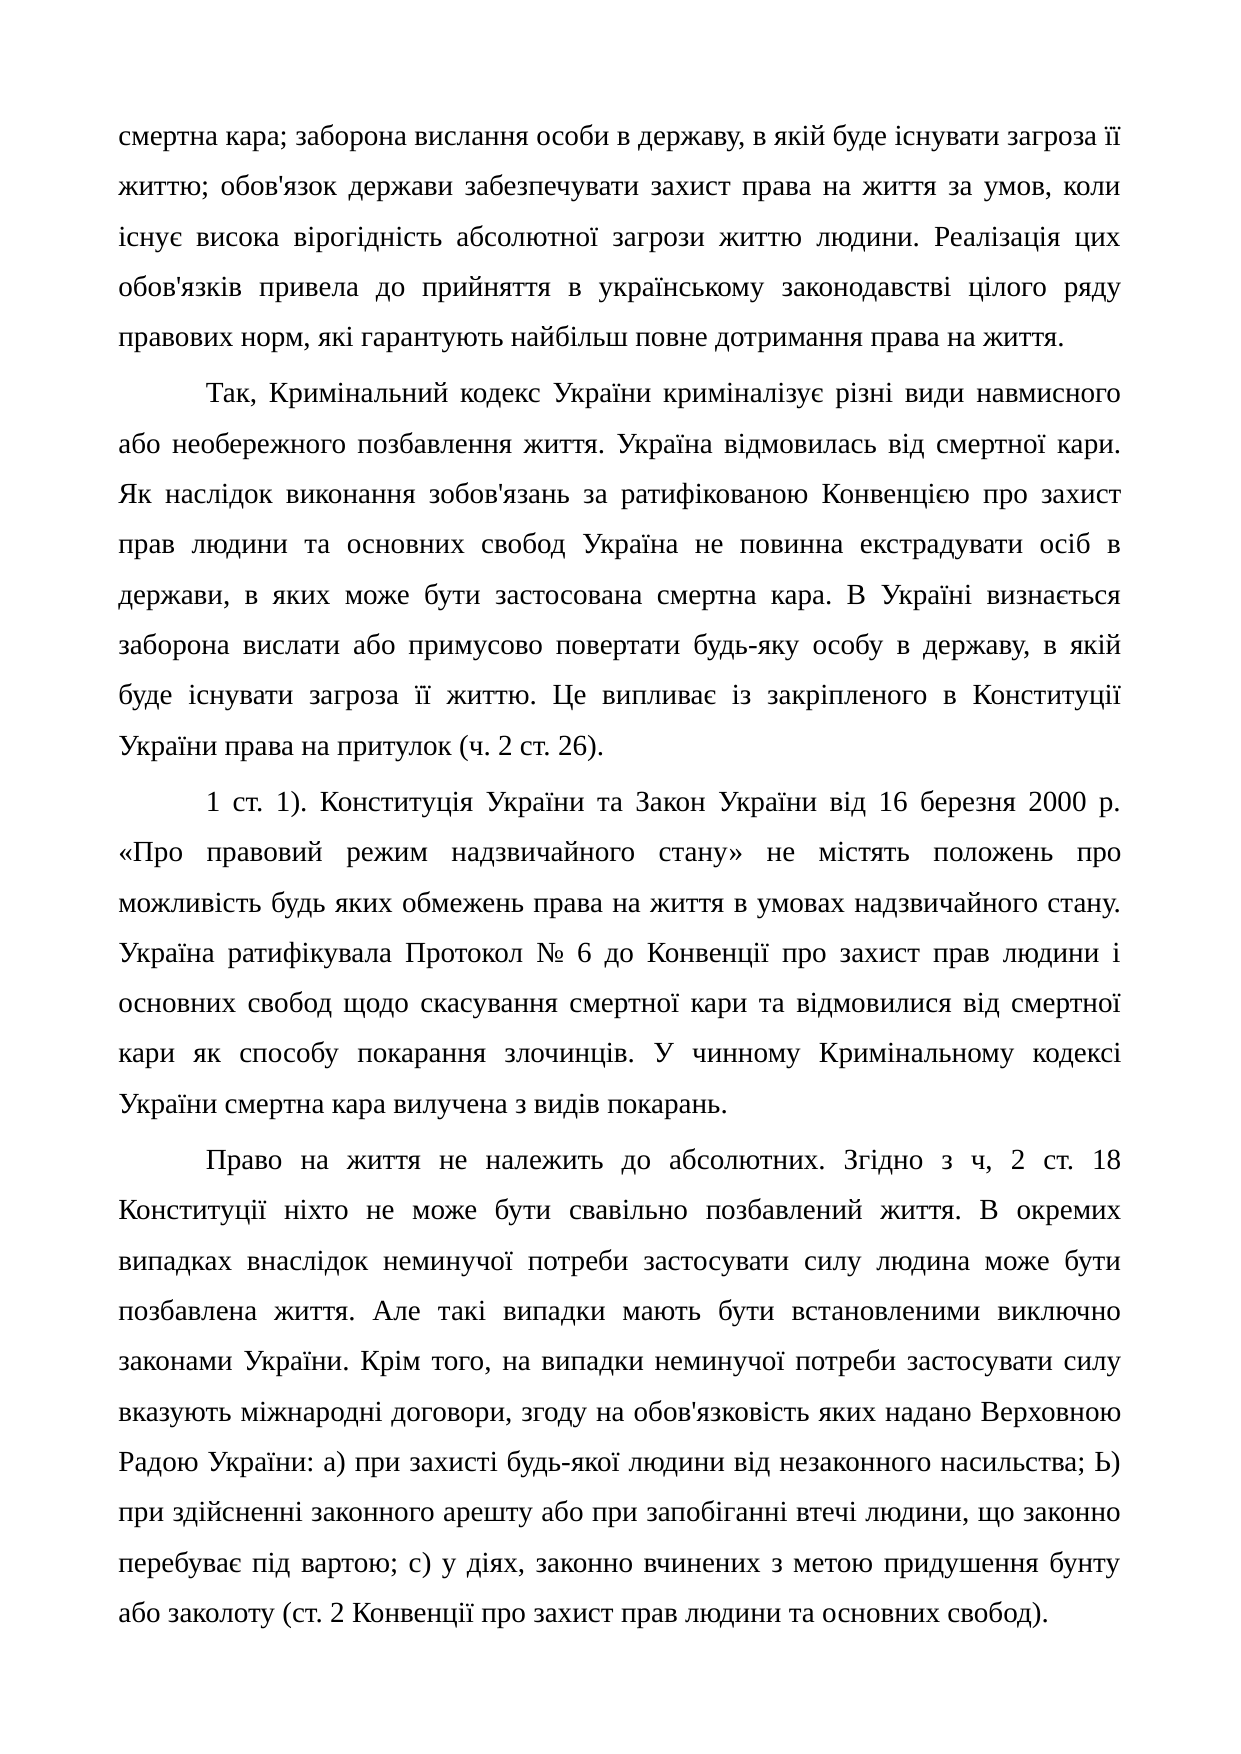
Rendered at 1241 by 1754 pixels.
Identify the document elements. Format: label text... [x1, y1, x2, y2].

text 1 ст. 1). Конституція України та Закон України від 16 березня 2000 р. «Про правовий режим надзвичайного стану» не містять положень про можливість будь яких обмежень права на життя в умовах надзвичайного стану. Україна ратифікувала Протокол № 6 до Конвенції про захист прав людини і основних свобод щодо скасування смертної кари та відмовилися від смертної кари як способу покарання злочинців. У чинному Кримінальному кодексі України смертна кара вилучена з видів покарань. [118, 784, 1122, 1119]
text Так, Кримінальний кодекс України криміналізує різні види навмисного або необережного позбавлення життя. Україна відмовилась від смертної кари. Як наслідок виконання зобов'язань за ратифікованою Конвенцією про захист прав людини та основних свобод Україна не повинна екстрадувати осіб в держави, в яких може бути застосована смертна кара. В Україні визнається заборона вислати або примусово повертати будь-яку особу в державу, в якій буде існувати загроза її життю. Це випливає із закріпленого в Конституції України права на притулок (ч. 2 ст. 26). [118, 376, 1122, 761]
text смертна кара; заборона вислання особи в державу, в якій буде існувати загроза її життю; обов'язок держави забезпечувати захист права на життя за умов, коли існує висока вірогідність абсолютної загрози життю людини. Реалізація цих обов'язків привела до прийняття в українському законодавстві цілого ряду правових норм, які гарантують найбільш повне дотримання права на життя. [118, 118, 1122, 353]
text Право на життя не належить до абсолютних. Згідно з ч, 2 ст. 18 Конституції ніхто не може бути свавільно позбавлений життя. В окремих випадках внаслідок неминучої потреби застосувати силу людина може бути позбавлена життя. Але такі випадки мають бути встановленими виключно законами України. Крім того, на випадки неминучої потреби застосувати силу вказують міжнародні договори, згоду на обов'язковість яких надано Верховною Радою України: а) при захисті будь-якої людини від незаконного насильства; Ь) при здійсненні законного арешту або при запобіганні втечі людини, що законно перебуває під вартою; с) у діях, законно вчинених з метою придушення бунту або заколоту (ст. 2 Конвенції про захист прав людини та основних свобод). [118, 1142, 1122, 1628]
